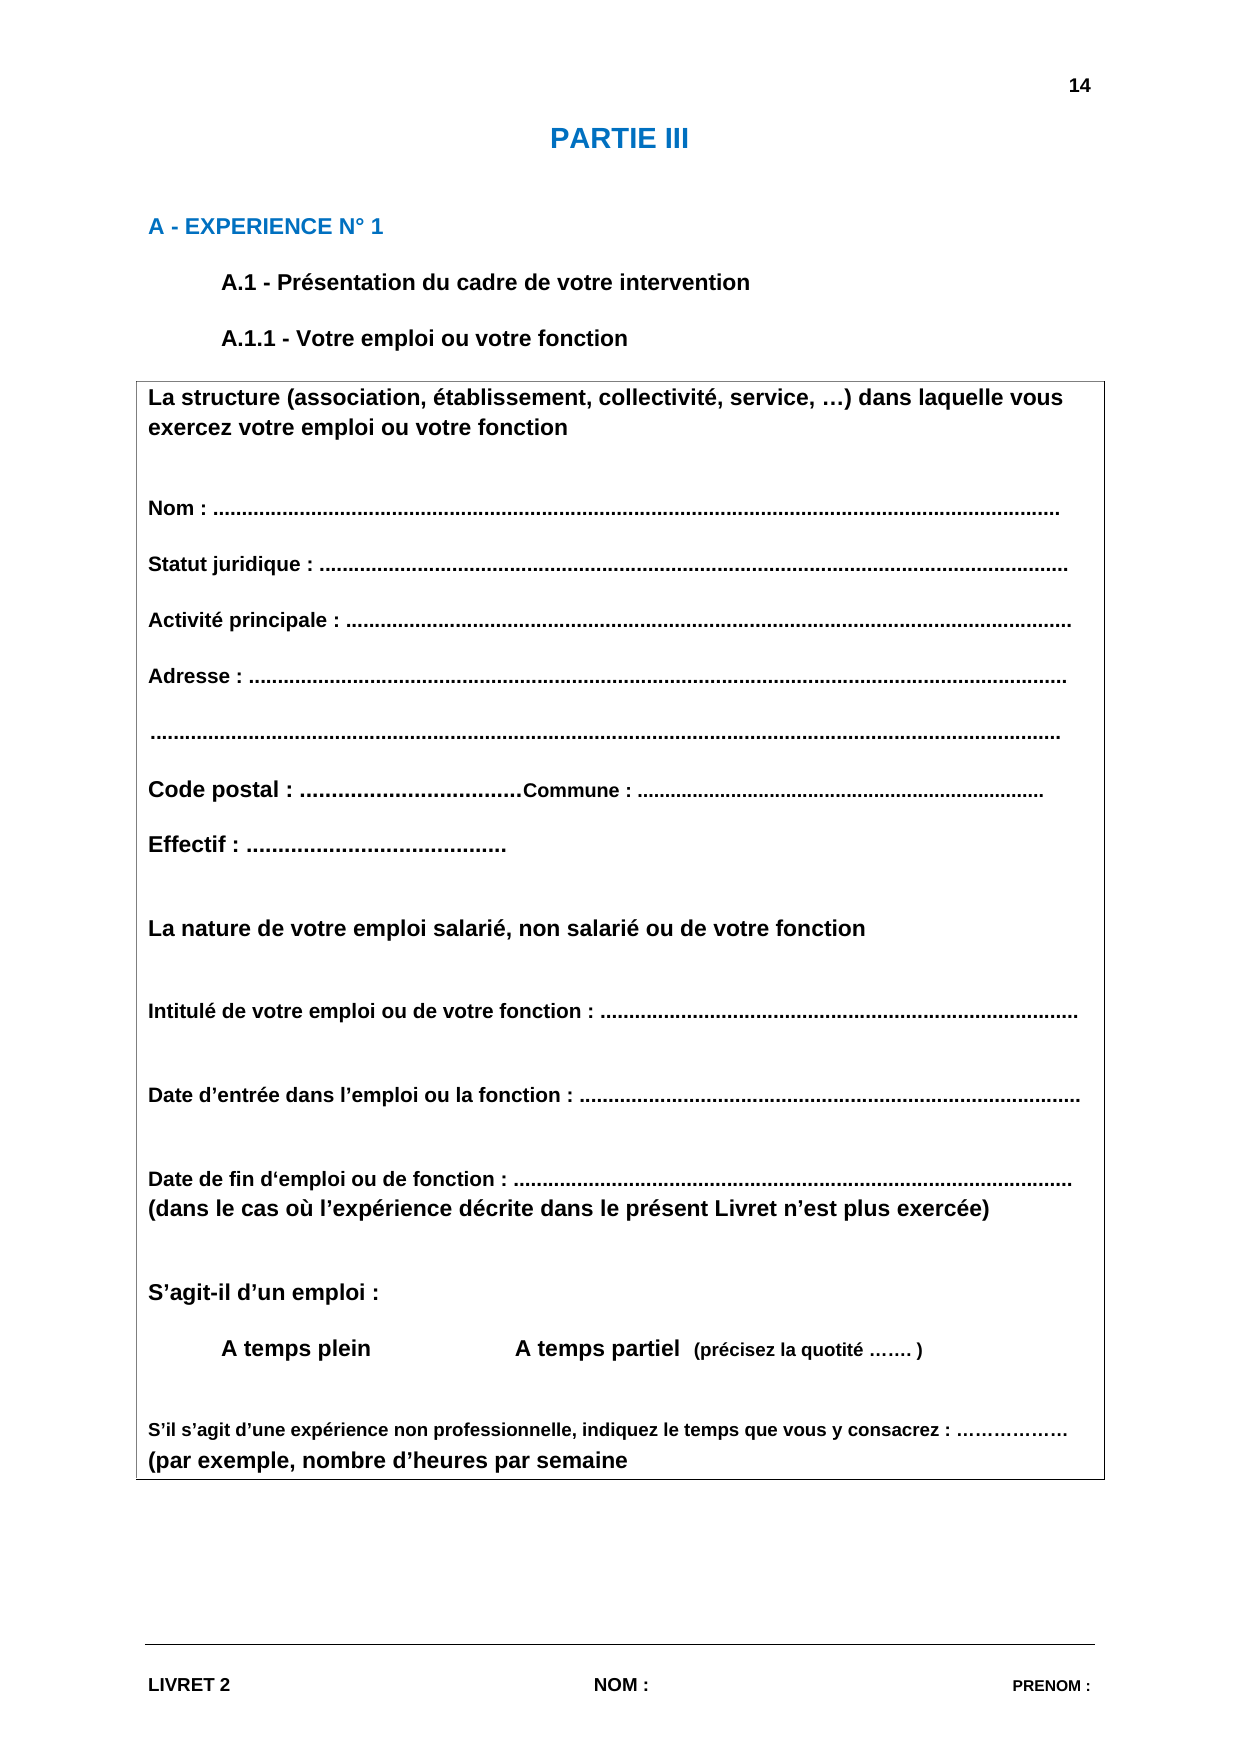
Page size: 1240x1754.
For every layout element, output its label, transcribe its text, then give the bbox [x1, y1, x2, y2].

text 14 [1069, 74, 1093, 97]
text PARTIE III [148, 121, 1091, 155]
text A - EXPERIENCE N° 1 [148, 213, 1093, 239]
text A.1 - Présentation du cadre de votre intervention [221, 269, 1093, 295]
text A.1.1 - Votre emploi ou votre fonction [221, 325, 1093, 351]
text LIVRET 2 NOM : PRENOM : [148, 1672, 1093, 1696]
